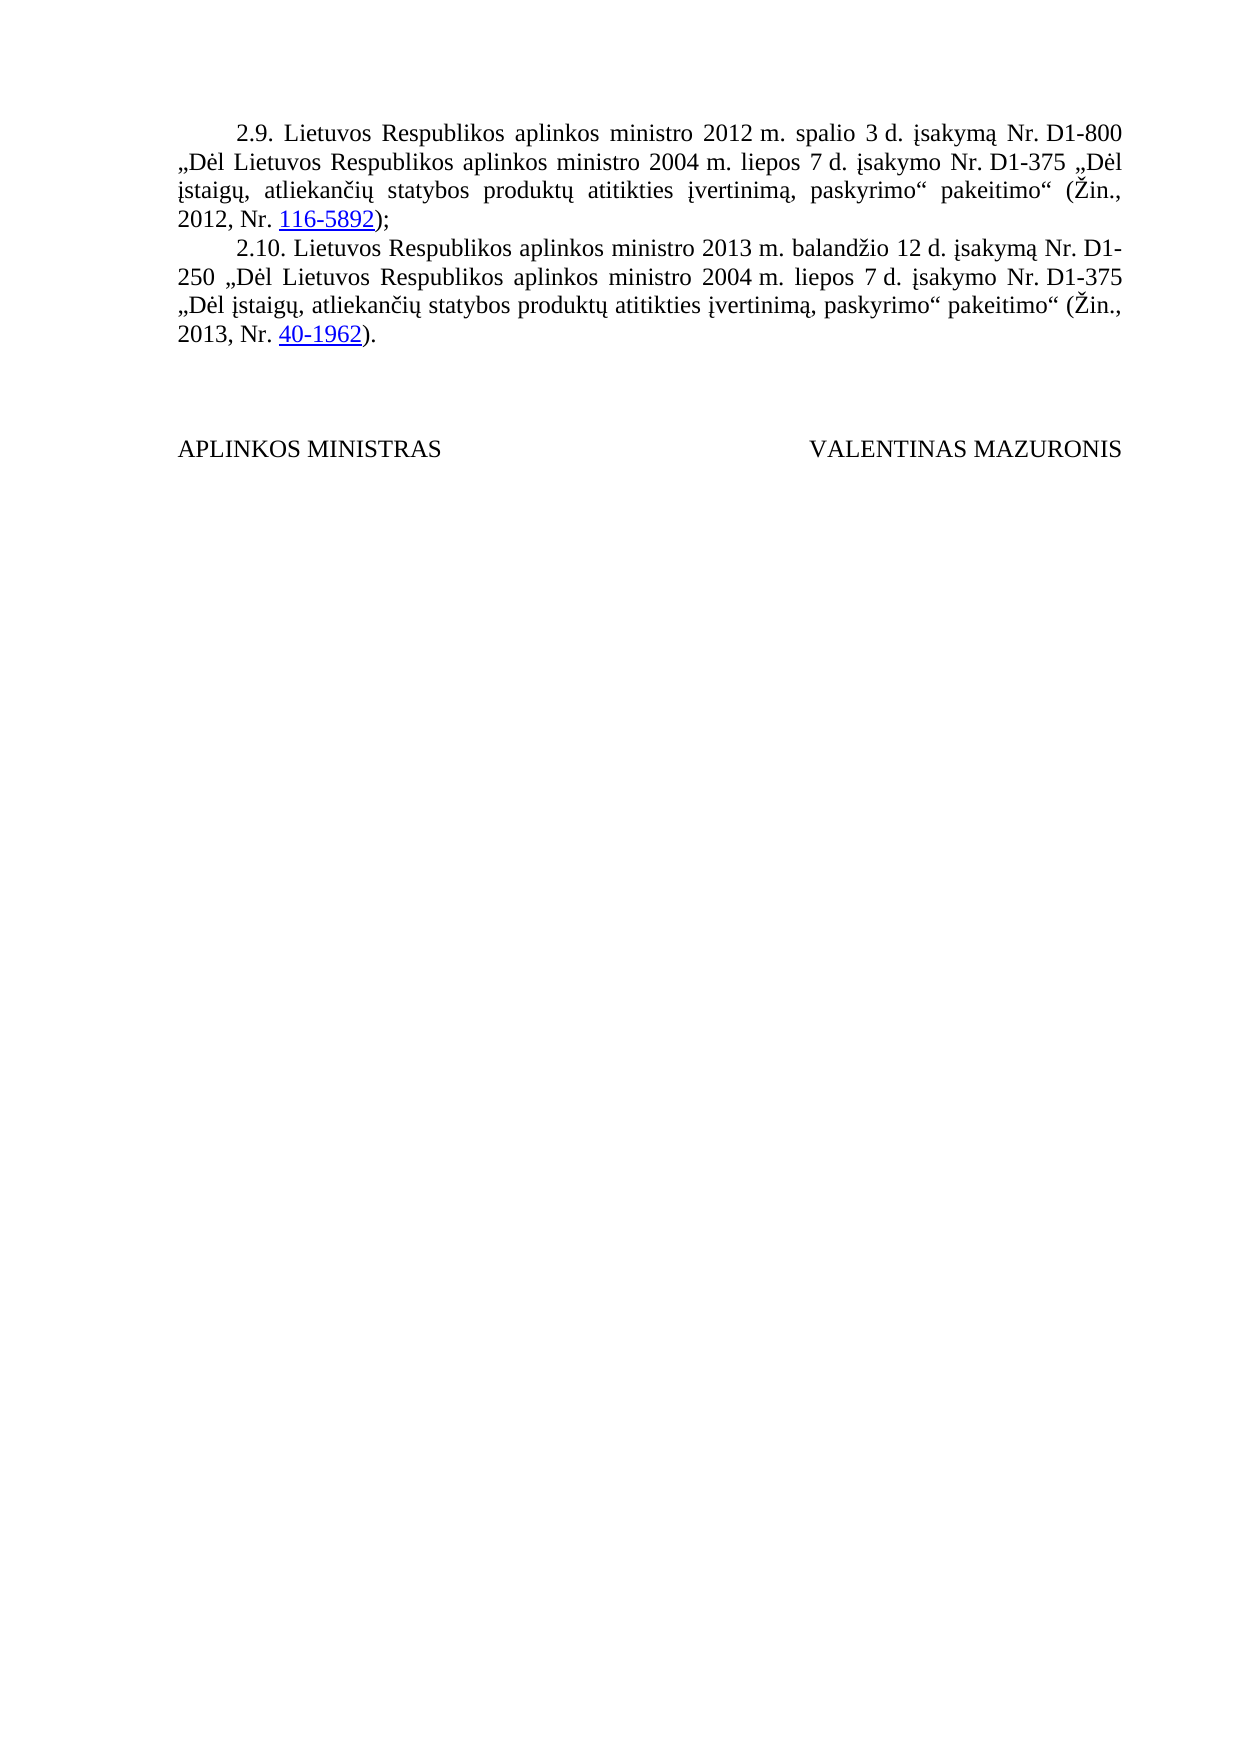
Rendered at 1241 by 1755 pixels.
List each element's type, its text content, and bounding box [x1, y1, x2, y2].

text Aplinkos ministras Valentinas Mazuronis [177, 434, 1122, 463]
text 2.10. Lietuvos Respublikos aplinkos ministro 2013 m. balandžio 12 d. įsakymą Nr. D1-250 „Dėl Lietuvos Respublikos aplinkos ministro 2004 m. liepos 7 d. įsakymo Nr. D1-375 „Dėl įstaigų, atliekančių statybos produktų atitikties įvertinimą, paskyrimo“ pakeitimo“ (Žin., 2013, Nr. 40-1962). [177, 233, 1122, 348]
text 2.9. Lietuvos Respublikos aplinkos ministro 2012 m. spalio 3 d. įsakymą Nr. D1-800 „Dėl Lietuvos Respublikos aplinkos ministro 2004 m. liepos 7 d. įsakymo Nr. D1-375 „Dėl įstaigų, atliekančių statybos produktų atitikties įvertinimą, paskyrimo“ pakeitimo“ (Žin., 2012, Nr. 116-5892); [177, 118, 1122, 233]
